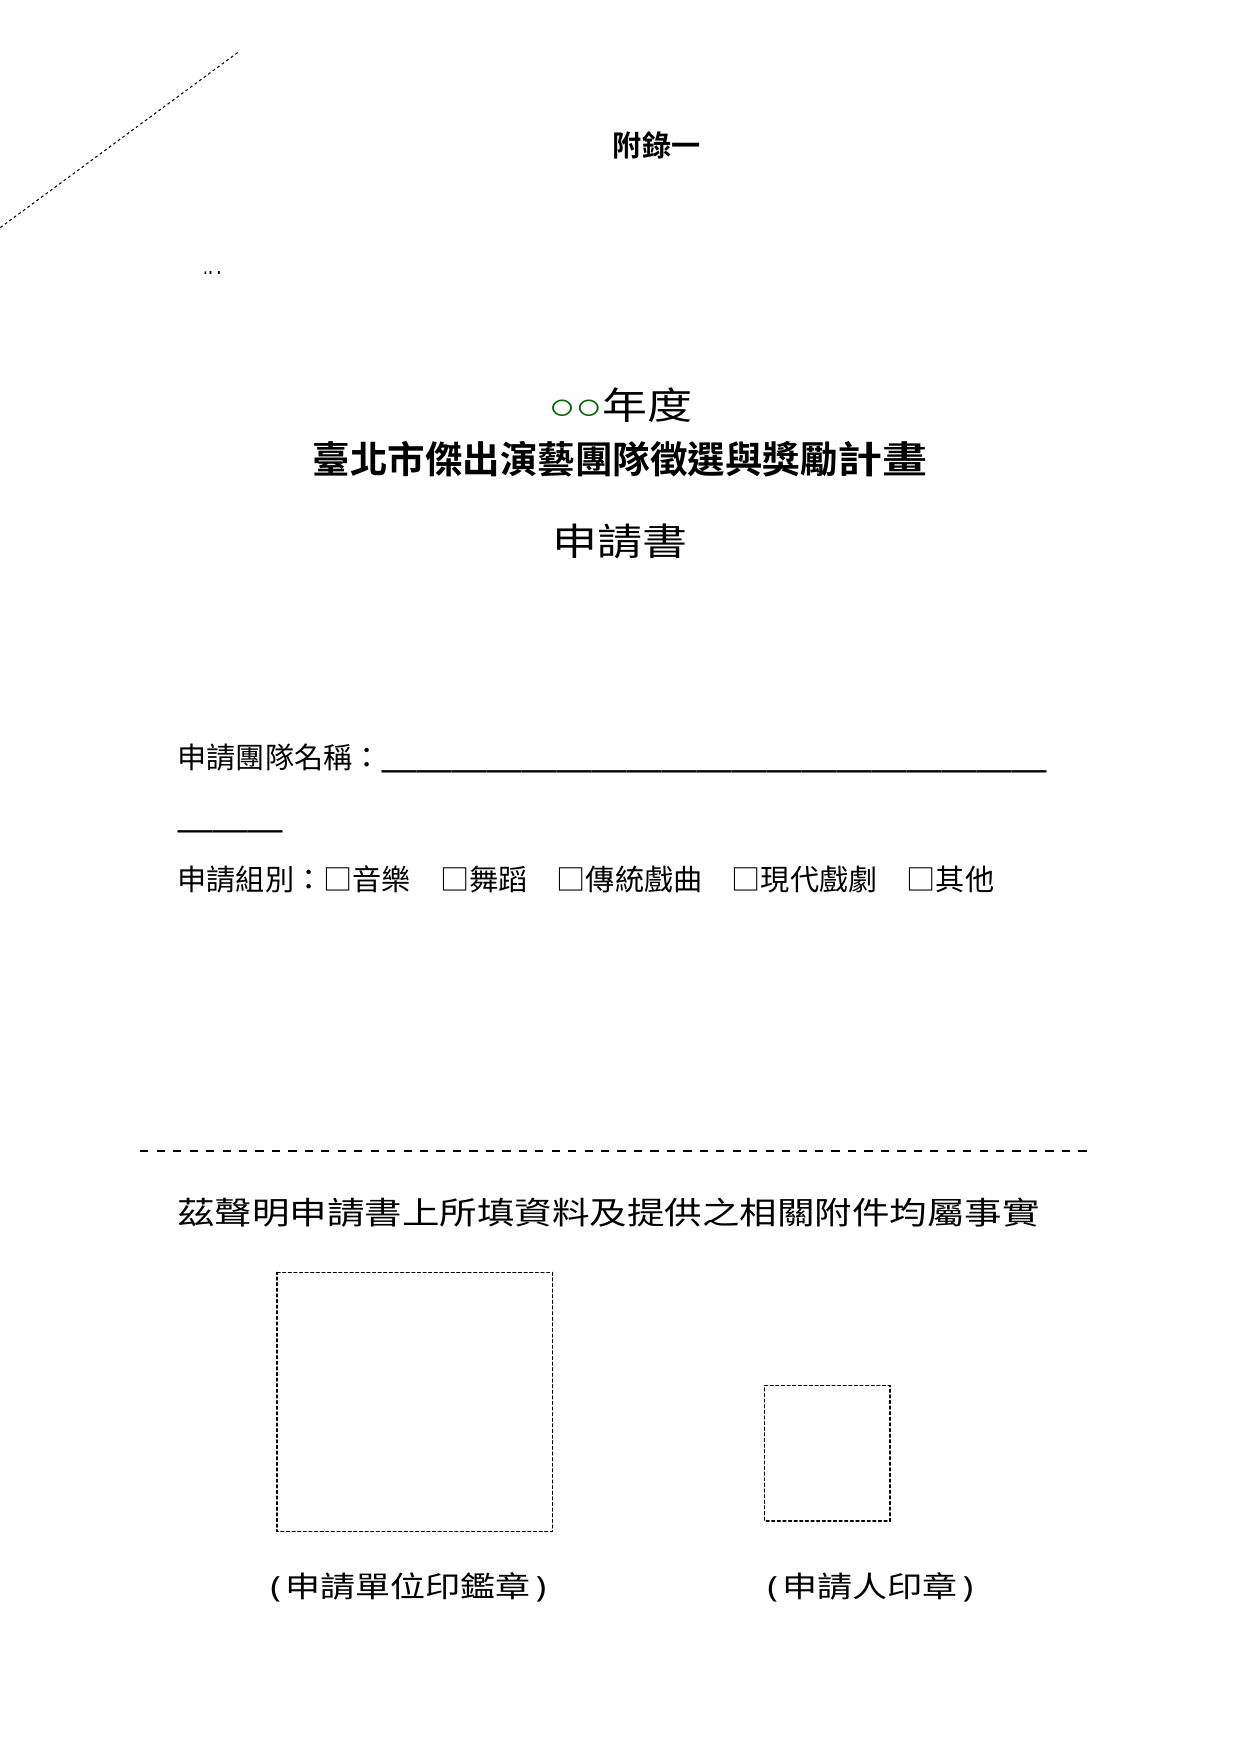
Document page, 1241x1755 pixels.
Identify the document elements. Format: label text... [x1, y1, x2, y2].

text 附錄一 [177, 123, 1135, 165]
text 茲聲明申請書上所填資料及提供之相關附件均屬事實 [177, 1188, 1063, 1234]
text 臺北市傑出演藝團隊徵選與獎勵計畫 [177, 430, 1063, 484]
text (申請單位印鑑章) (申請人印章) [177, 1564, 1063, 1606]
text ○○年度 [177, 376, 1063, 430]
text 裝訂線 [192, 263, 237, 273]
text 申請書 [177, 511, 1063, 566]
text 申請團隊名稱：____________________________________________ [177, 735, 1063, 837]
text 申請組別：□音樂 □舞蹈 □傳統戲曲 □現代戲劇 □其他 [177, 856, 1063, 899]
